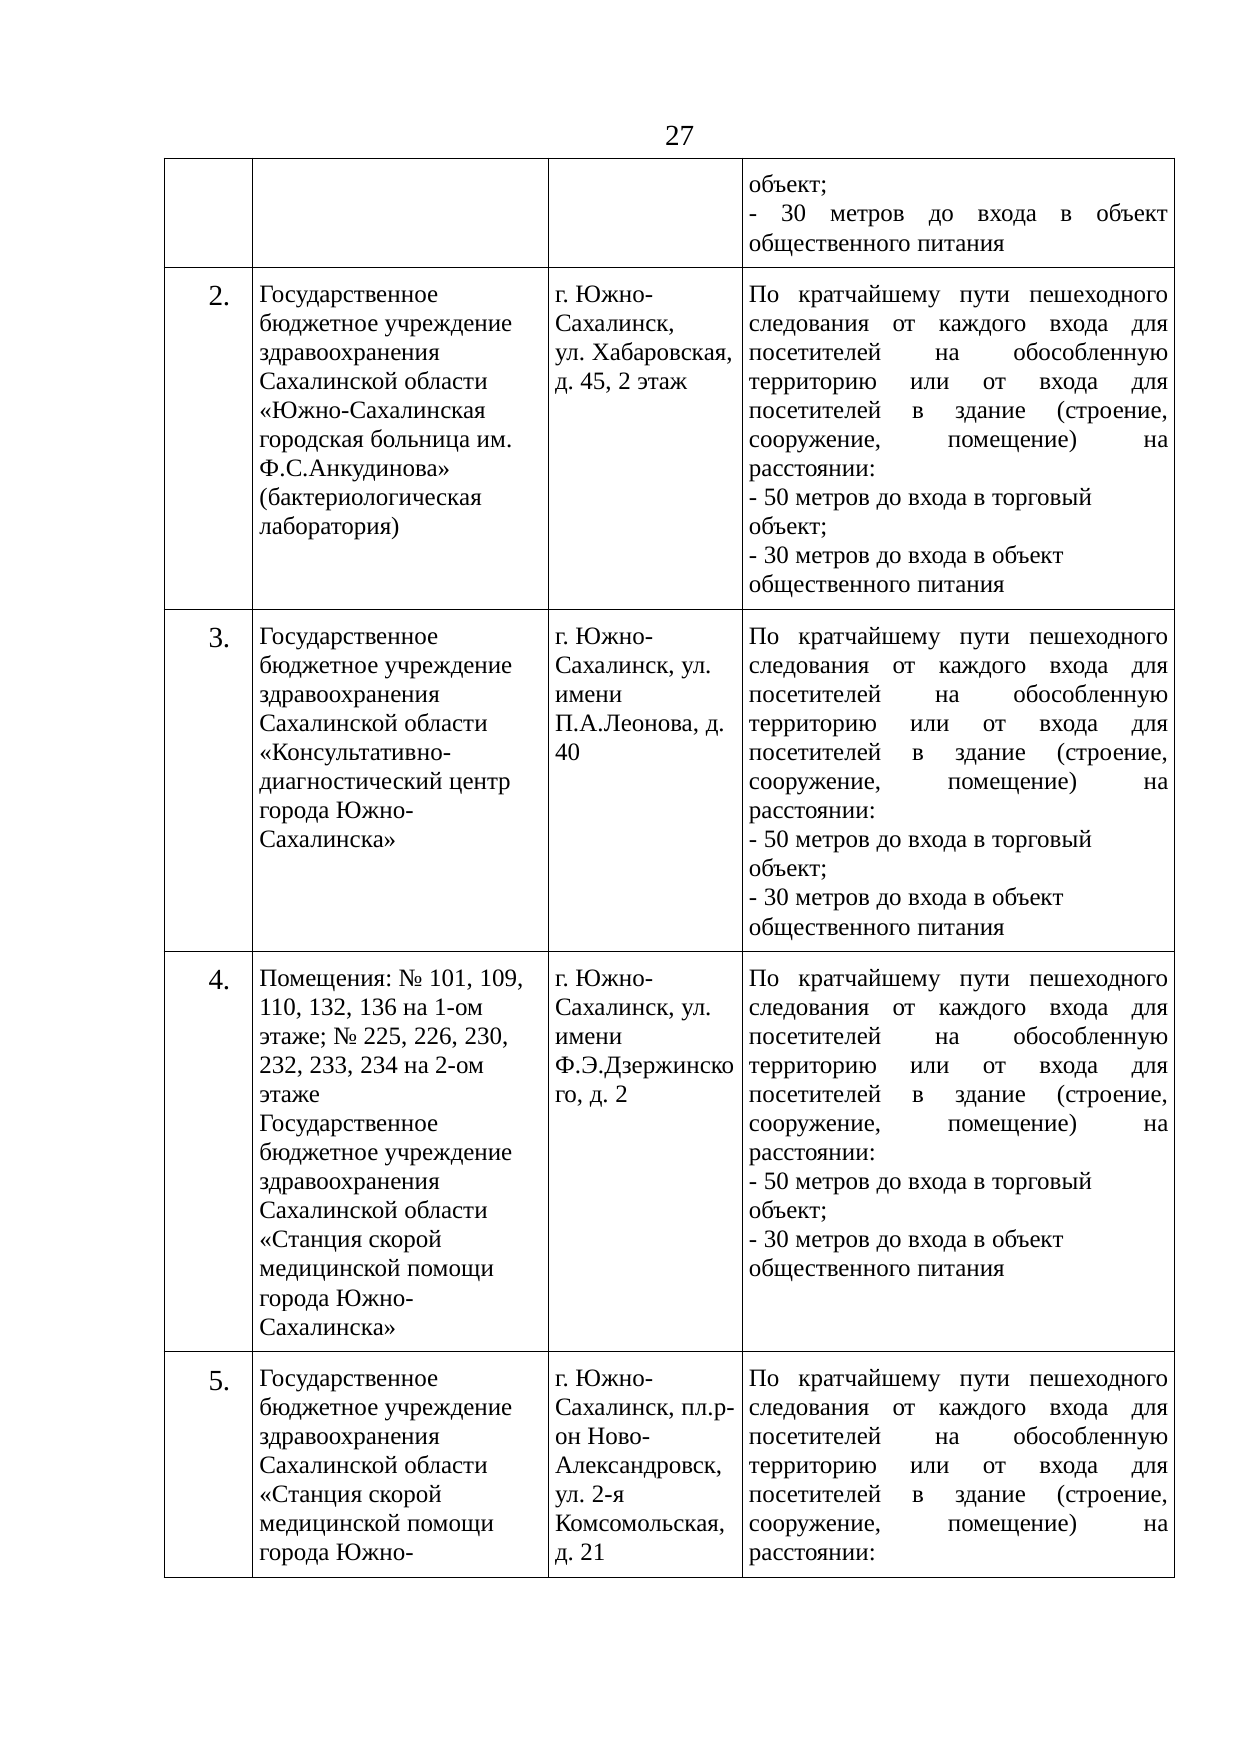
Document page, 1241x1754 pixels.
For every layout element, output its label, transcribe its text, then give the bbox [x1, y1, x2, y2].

table_cell г. Южно-Сахалинск, пл.р-он Ново-Александровск, ул. 2-я Комсомольская, д. 21 [549, 1352, 742, 1577]
table_cell Государственное бюджетное учреждение здравоохранения Сахалинской области «Консультативно-диагностический центр города Южно-Сахалинска» [253, 610, 548, 951]
table_cell объект; - 30 метров до входа в объект общественного питания [743, 159, 1174, 267]
table_cell [549, 159, 742, 267]
table_cell г. Южно-Сахалинск, ул. имени П.А.Леонова, д. 40 [549, 610, 742, 951]
table_cell Государственное бюджетное учреждение здравоохранения Сахалинской области «Станция скорой медицинской помощи города Южно- [253, 1352, 548, 1577]
table_cell Помещения: № 101, 109, 110, 132, 136 на 1-ом этаже; № 225, 226, 230, 232, 233, 234 на 2-ом этаже Государственное бюджетное учреждение здравоохранения Сахалинской области «Станция скорой медицинской помощи города Южно-Сахалинска» [253, 952, 548, 1351]
table_cell г. Южно-Сахалинск, ул. имени Ф.Э.Дзержинского, д. 2 [549, 952, 742, 1351]
table_cell По кратчайшему пути пешеходного следования от каждого входа для посетителей на обособленную территорию или от входа для посетителей в здание (строение, сооружение, помещение) на расстоянии: [743, 1352, 1174, 1577]
table_cell [165, 159, 252, 267]
table_cell [165, 1352, 252, 1577]
table_cell Государственное бюджетное учреждение здравоохранения Сахалинской области «Южно-Сахалинская городская больница им. Ф.С.Анкудинова» (бактериологическая лаборатория) [253, 268, 548, 609]
table_cell По кратчайшему пути пешеходного следования от каждого входа для посетителей на обособленную территорию или от входа для посетителей в здание (строение, сооружение, помещение) на расстоянии: - 50 метров до входа в торговый объект; - 30 метров до входа в объект общественного питания [743, 952, 1174, 1351]
table_cell [165, 952, 252, 1351]
table_cell [253, 159, 548, 267]
table_cell [165, 610, 252, 951]
table_cell г. Южно-Сахалинск, ул. Хабаровская, д. 45, 2 этаж [549, 268, 742, 609]
table_cell По кратчайшему пути пешеходного следования от каждого входа для посетителей на обособленную территорию или от входа для посетителей в здание (строение, сооружение, помещение) на расстоянии: - 50 метров до входа в торговый объект; - 30 метров до входа в объект общественного питания [743, 610, 1174, 951]
table_cell [165, 268, 252, 609]
table_cell По кратчайшему пути пешеходного следования от каждого входа для посетителей на обособленную территорию или от входа для посетителей в здание (строение, сооружение, помещение) на расстоянии: - 50 метров до входа в торговый объект; - 30 метров до входа в объект общественного питания [743, 268, 1174, 609]
